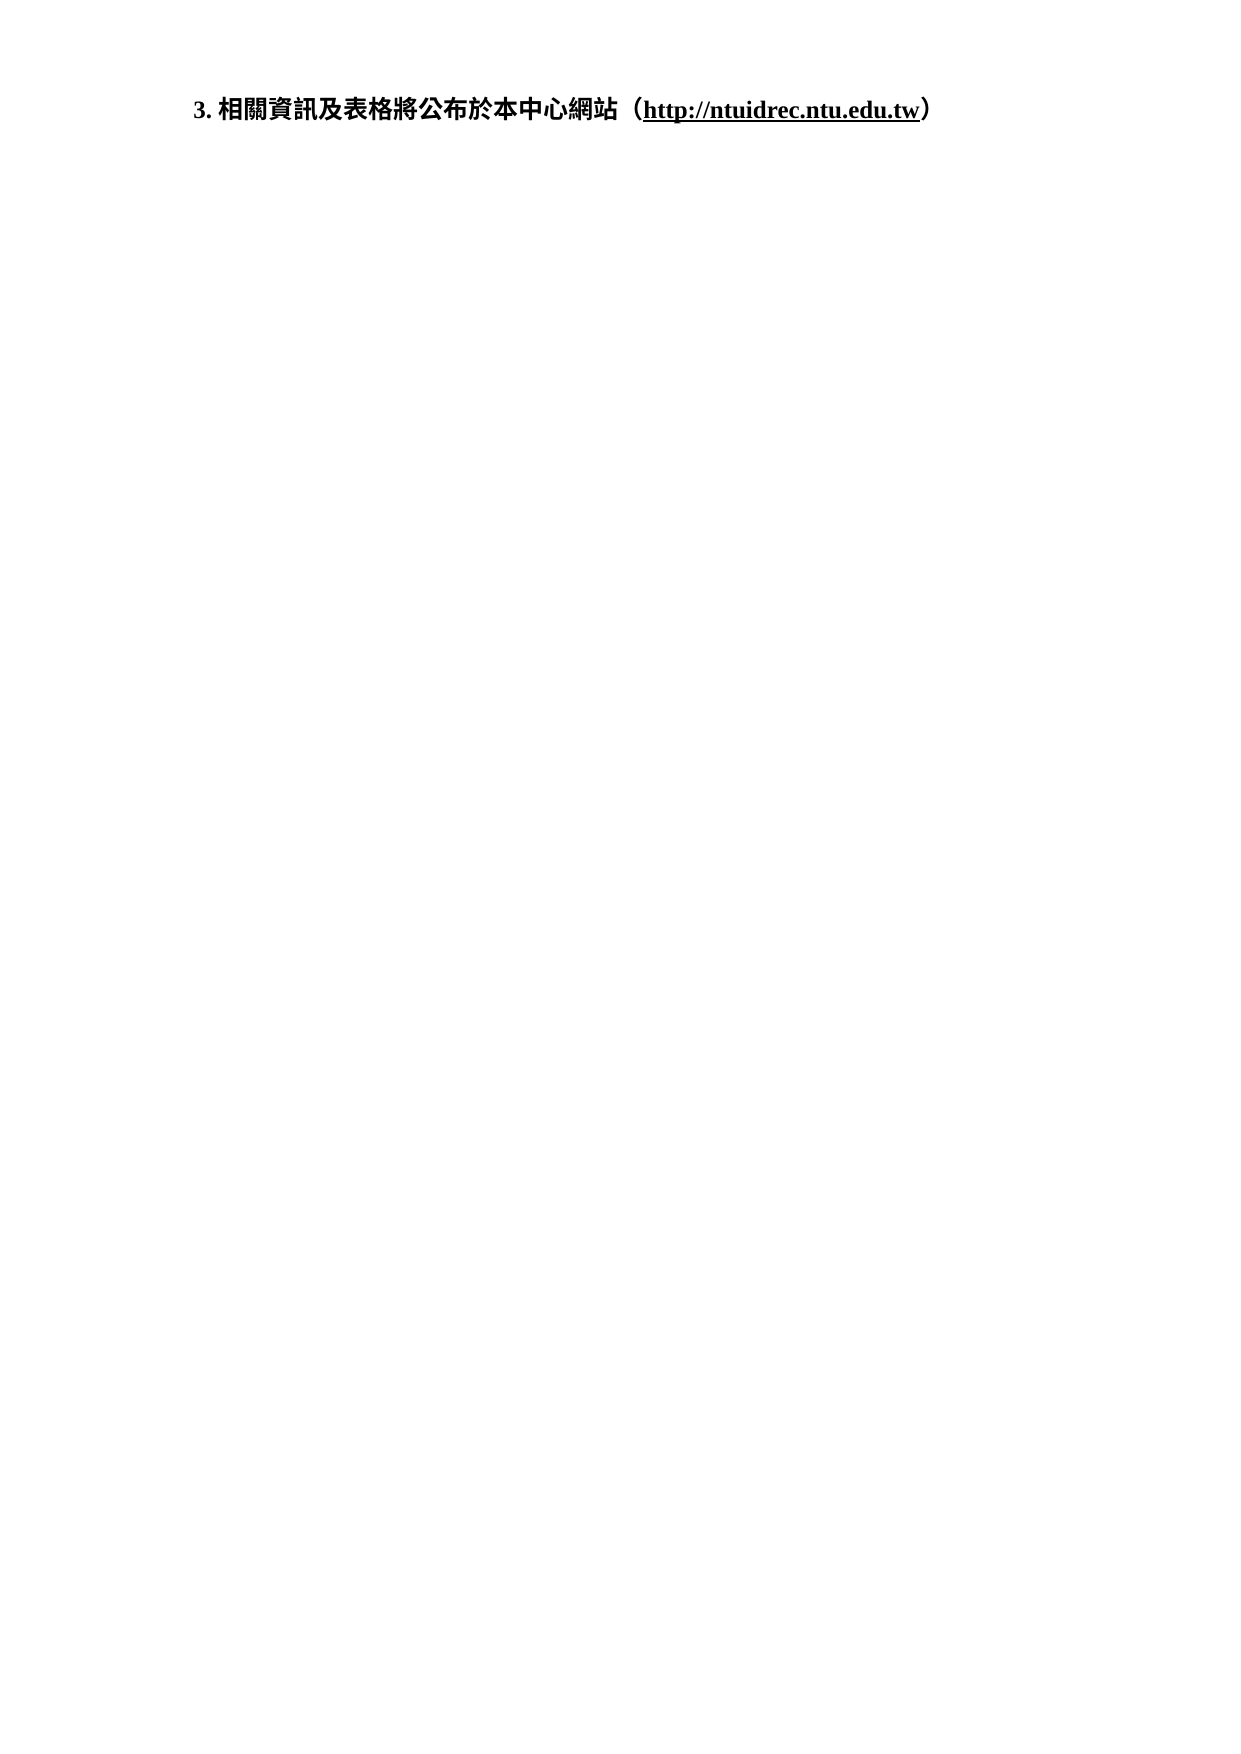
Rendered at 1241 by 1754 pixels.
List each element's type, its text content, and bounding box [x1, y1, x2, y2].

text 3. 相關資訊及表格將公布於本中心網站（http://ntuidrec.ntu.edu.tw） [193, 89, 1122, 126]
